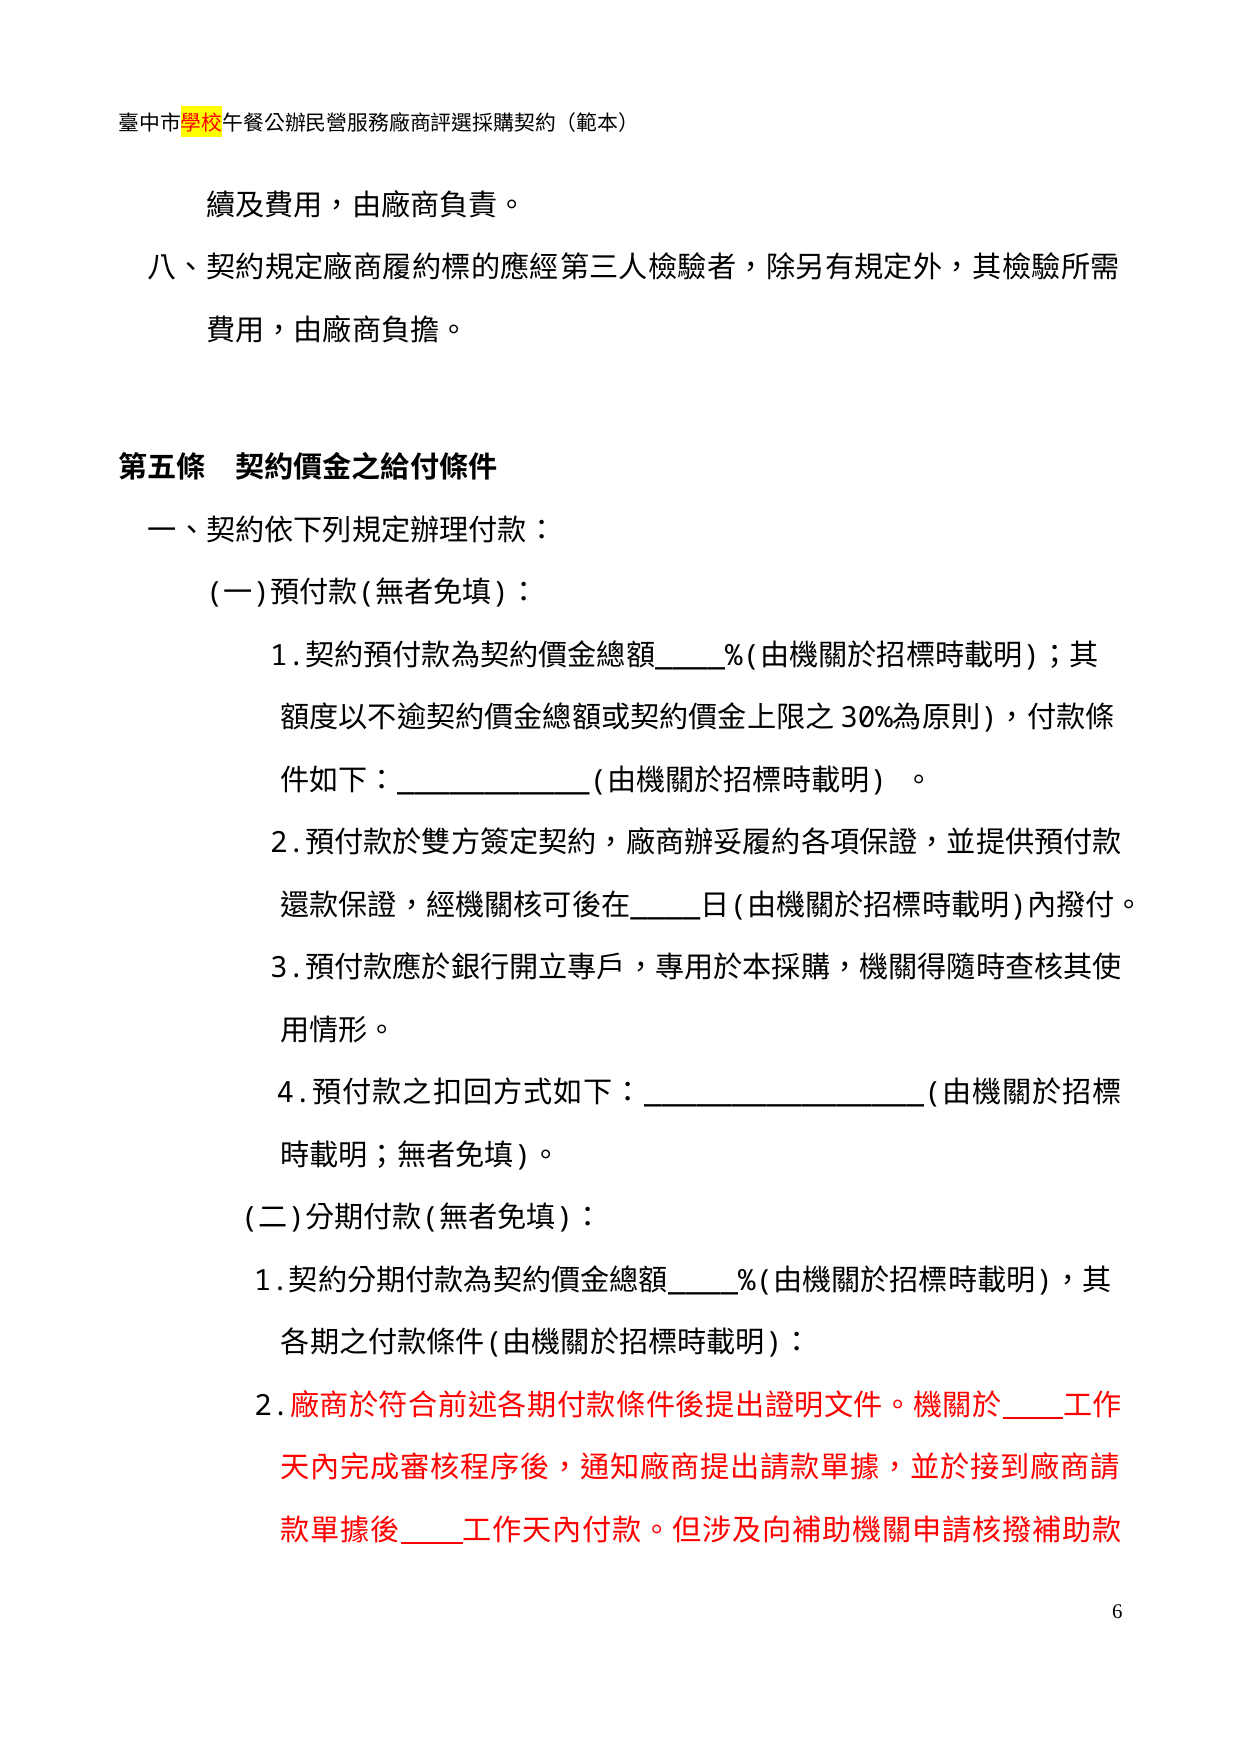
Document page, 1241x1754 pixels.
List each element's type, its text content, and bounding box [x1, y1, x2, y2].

text 續及費用，由廠商負責。 [147, 161, 1122, 223]
text 一、契約依下列規定辦理付款： [148, 486, 1122, 548]
text 八、契約規定廠商履約標的應經第三人檢驗者，除另有規定外，其檢驗所需費用，由廠商負擔。 [147, 223, 1122, 348]
text 1.契約分期付款為契約價金總額____%(由機關於招標時載明)，其各期之付款條件(由機關於招標時載明)： [236, 1236, 1122, 1361]
text (一)預付款(無者免填)： [206, 548, 1122, 611]
text 2.預付款於雙方簽定契約，廠商辦妥履約各項保證，並提供預付款還款保證，經機關核可後在____日(由機關於招標時載明)內撥付。 [147, 798, 1122, 923]
text 3.預付款應於銀行開立專戶，專用於本採購，機關得隨時查核其使用情形。 [147, 923, 1122, 1048]
text 4.預付款之扣回方式如下：________________(由機關於招標時載明；無者免填)。 [147, 1048, 1122, 1173]
text (二)分期付款(無者免填)： [118, 1173, 1122, 1236]
text 1.契約預付款為契約價金總額____%(由機關於招標時載明)；其額度以不逾契約價金總額或契約價金上限之30%為原則)，付款條件如下：___________(由機關於招標時載明) 。 [147, 611, 1122, 798]
text 第五條 契約價金之給付條件 [118, 423, 1122, 486]
text 2.廠商於符合前述各期付款條件後提出證明文件。機關於 工作天內完成審核程序後，通知廠商提出請款單據，並於接到廠商請款單據後 工作天內付款。但涉及向補助機關申請核撥補助款 [236, 1361, 1122, 1548]
